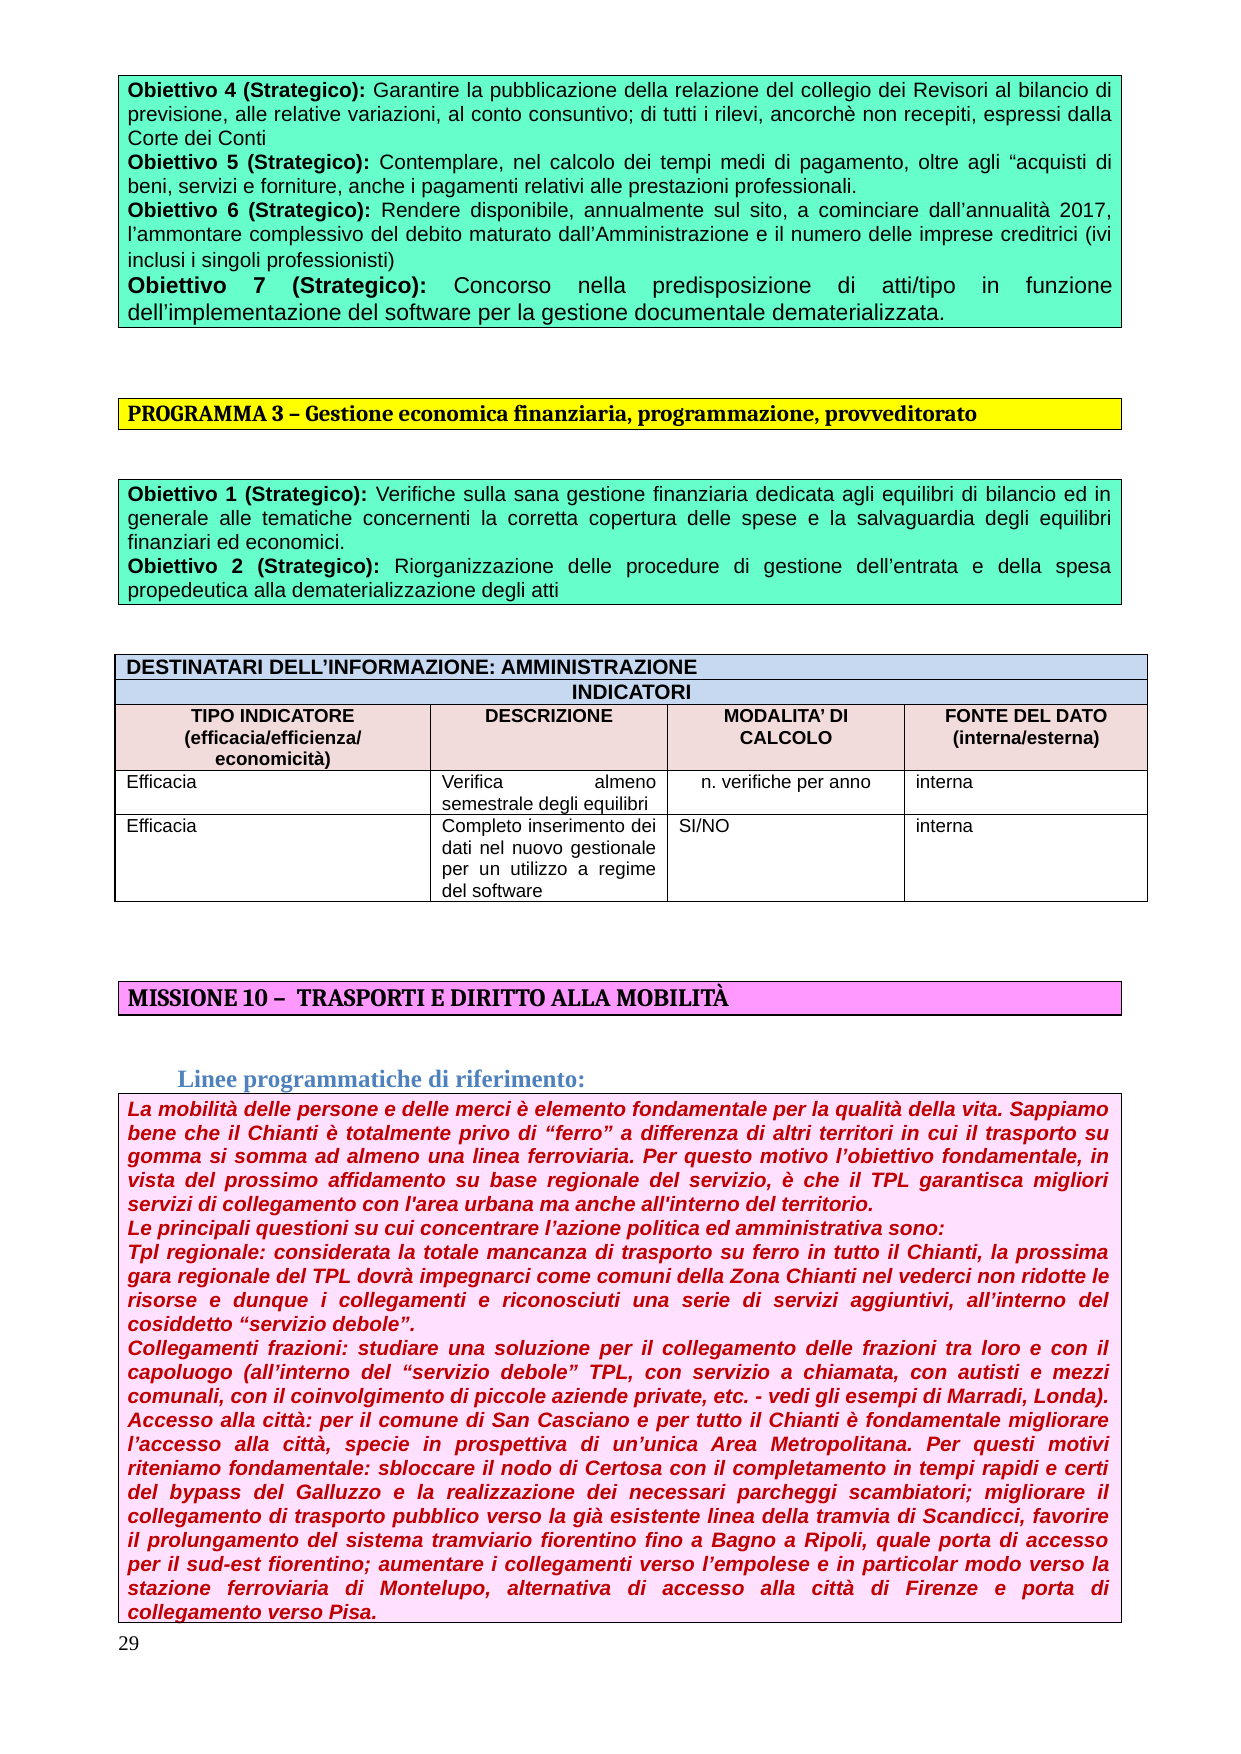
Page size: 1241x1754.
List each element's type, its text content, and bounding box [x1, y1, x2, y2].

table_cell FONTE DEL DATO (interna/esterna) [905, 705, 1147, 770]
table_cell Completo inserimento dei dati nel nuovo gestionale per un utilizzo a regime del software [431, 815, 667, 901]
text Le principali questioni su cui concentrare l’azione politica ed amministrativa sono: [119, 1213, 1121, 1237]
text Obiettivo 1 (Strategico): Verifiche sulla sana gestione finanziaria dedicata agli equilibri di bilancio ed in generale alle tematiche concernenti la corretta copertura delle spese e la salvaguardia degli equilibri finanziari ed economici. [119, 480, 1121, 551]
table_cell Efficacia [116, 815, 430, 901]
text Tpl regionale: considerata la totale mancanza di trasporto su ferro in tutto il Chianti, la prossima gara regionale del TPL dovrà impegnarci come comuni della Zona Chianti nel vederci non ridotte le risorse e dunque i collegamenti e riconosciuti una serie di servizi aggiuntivi, all’interno del cosiddetto “servizio debole”. [119, 1237, 1121, 1333]
table_cell interna [905, 771, 1147, 814]
text Obiettivo 7 (Strategico): Concorso nella predisposizione di atti/tipo in funzione dell’implementazione del software per la gestione documentale dematerializzata. [119, 269, 1121, 327]
table_cell TIPO INDICATORE (efficacia/efficienza/economicità) [116, 705, 430, 770]
table_cell DESCRIZIONE [431, 705, 667, 770]
text Obiettivo 2 (Strategico): Riorganizzazione delle procedure di gestione dell’entrata e della spesa propedeutica alla dematerializzazione degli atti [119, 551, 1121, 604]
table_cell interna [905, 815, 1147, 901]
table_cell INDICATORI [116, 680, 1147, 704]
text Collegamenti frazioni: studiare una soluzione per il collegamento delle frazioni tra loro e con il capoluogo (all’interno del “servizio debole” TPL, con servizio a chiamata, con autisti e mezzi comunali, con il coinvolgimento di piccole aziende private, etc. - vedi gli esempi di Marradi, Londa). [119, 1333, 1121, 1405]
table_cell MODALITA’ DI CALCOLO [668, 705, 904, 770]
table_cell Verifica almeno semestrale degli equilibri [431, 771, 667, 814]
text Linee programmatiche di riferimento: [118, 1064, 1122, 1093]
text Accesso alla città: per il comune di San Casciano e per tutto il Chianti è fondamentale migliorare l’accesso alla città, specie in prospettiva di un’unica Area Metropolitana. Per questi motivi riteniamo fondamentale: sbloccare il nodo di Certosa con il completamento in tempi rapidi e certi del bypass del Galluzzo e la realizzazione dei necessari parcheggi scambiatori; migliorare il collegamento di trasporto pubblico verso la già esistente linea della tramvia di Scandicci, favorire il prolungamento del sistema tramviario fiorentino fino a Bagno a Ripoli, quale porta di accesso per il sud-est fiorentino; aumentare i collegamenti verso l’empolese e in particolar modo verso la stazione ferroviaria di Montelupo, alternativa di accesso alla città di Firenze e porta di collegamento verso Pisa. [119, 1405, 1121, 1622]
text La mobilità delle persone e delle merci è elemento fondamentale per la qualità della vita. Sappiamo bene che il Chianti è totalmente privo di “ferro” a differenza di altri territori in cui il trasporto su gomma si somma ad almeno una linea ferroviaria. Per questo motivo l’obiettivo fondamentale, in vista del prossimo affidamento su base regionale del servizio, è che il TPL garantisca migliori servizi di collegamento con l'area urbana ma anche all'interno del territorio. [119, 1094, 1121, 1213]
text PROGRAMMA 3 – Gestione economica finanziaria, programmazione, provveditorato [119, 399, 1121, 429]
text MISSIONE 10 – TRASPORTI E DIRITTO ALLA MOBILITÀ [119, 982, 1121, 1014]
text Obiettivo 6 (Strategico): Rendere disponibile, annualmente sul sito, a cominciare dall’annualità 2017, l’ammontare complessivo del debito maturato dall’Amministrazione e il numero delle imprese creditrici (ivi inclusi i singoli professionisti) [119, 195, 1121, 269]
table_cell SI/NO [668, 815, 904, 901]
table_cell Efficacia [116, 771, 430, 814]
table_header DESTINATARI DELL’INFORMAZIONE: AMMINISTRAZIONE [116, 655, 1147, 679]
table_cell n. verifiche per anno [668, 771, 904, 814]
text Obiettivo 4 (Strategico): Garantire la pubblicazione della relazione del collegio dei Revisori al bilancio di previsione, alle relative variazioni, al conto consuntivo; di tutti i rilevi, ancorchè non recepiti, espressi dalla Corte dei Conti [119, 76, 1121, 147]
text Obiettivo 5 (Strategico): Contemplare, nel calcolo dei tempi medi di pagamento, oltre agli “acquisti di beni, servizi e forniture, anche i pagamenti relativi alle prestazioni professionali. [119, 147, 1121, 195]
